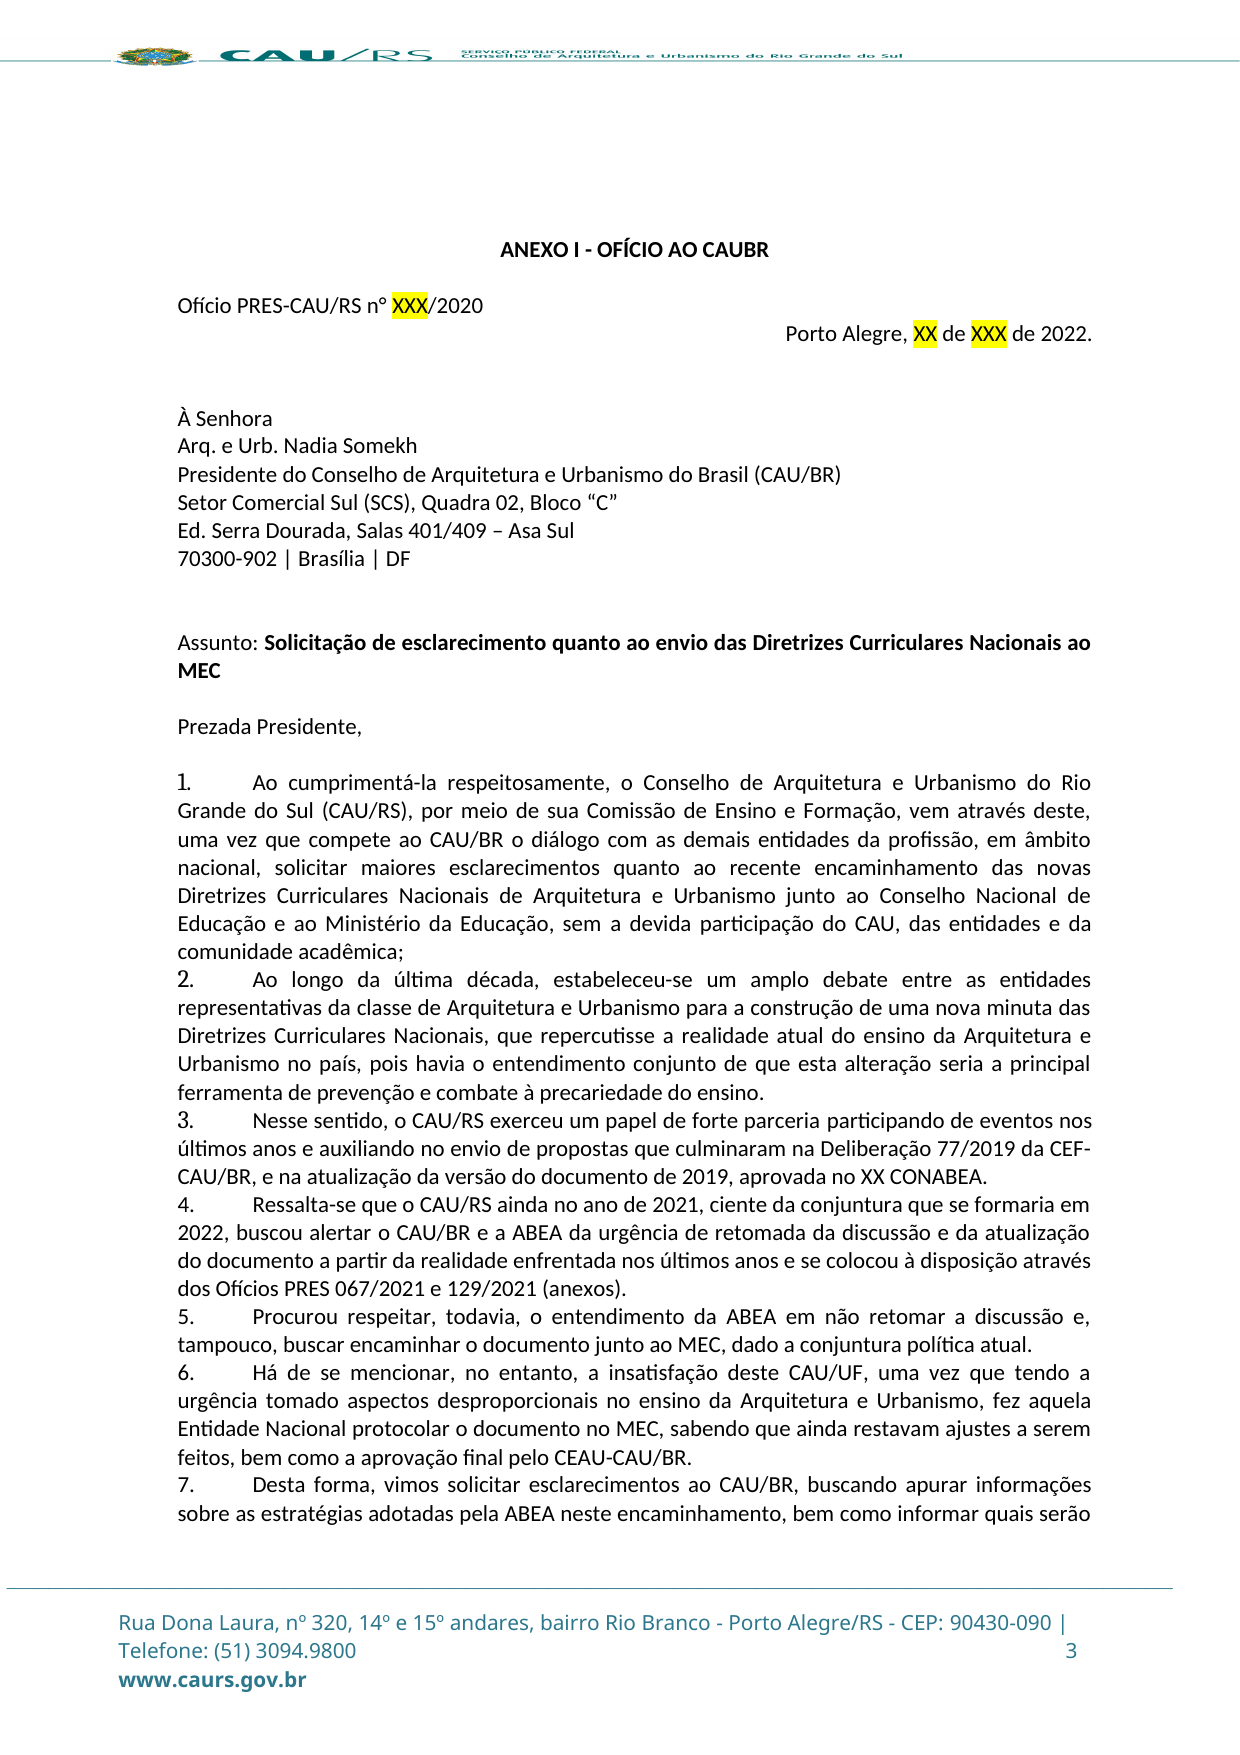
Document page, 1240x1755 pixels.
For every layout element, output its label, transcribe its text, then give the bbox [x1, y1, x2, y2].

list Ao longo da última década, estabeleceu-se um amplo debate entre as entidades representativas da classe de Arquitetura e Urbanismo para a construção de uma nova minuta das Diretrizes Curriculares Nacionais, que repercutisse a realidade atual do ensino da Arquitetura e Urbanismo no país, pois havia o entendimento conjunto de que esta alteração seria a principal ferramenta de prevenção e combate à precariedade do ensino. [177, 965, 1092, 1106]
list Há de se mencionar, no entanto, a insatisfação deste CAU/UF, uma vez que tendo a urgência tomado aspectos desproporcionais no ensino da Arquitetura e Urbanismo, fez aquela Entidade Nacional protocolar o documento no MEC, sabendo que ainda restavam ajustes a serem feitos, bem como a aprovação final pelo CEAU-CAU/BR. [177, 1358, 1092, 1471]
list Procurou respeitar, todavia, o entendimento da ABEA em não retomar a discussão e, tampouco, buscar encaminhar o documento junto ao MEC, dado a conjuntura política atual. [177, 1302, 1092, 1358]
list Nesse sentido, o CAU/RS exerceu um papel de forte parceria participando de eventos nos últimos anos e auxiliando no envio de propostas que culminaram na Deliberação 77/2019 da CEF-CAU/BR, e na atualização da versão do documento de 2019, aprovada no XX CONABEA. [177, 1106, 1092, 1190]
list Ao cumprimentá-la respeitosamente, o Conselho de Arquitetura e Urbanismo do Rio Grande do Sul (CAU/RS), por meio de sua Comissão de Ensino e Formação, vem através deste, uma vez que compete ao CAU/BR o diálogo com as demais entidades da profissão, em âmbito nacional, solicitar maiores esclarecimentos quanto ao recente encaminhamento das novas Diretrizes Curriculares Nacionais de Arquitetura e Urbanismo junto ao Conselho Nacional de Educação e ao Ministério da Educação, sem a devida participação do CAU, das entidades e da comunidade acadêmica; [177, 768, 1092, 965]
text ANEXO I - OFÍCIO AO CAUBR [177, 236, 1092, 263]
text À Senhora [177, 404, 1092, 432]
text Porto Alegre, XX de XXX de 2022. [177, 319, 1092, 348]
text Ed. Serra Dourada, Salas 401/409 – Asa Sul [177, 516, 1092, 544]
text Ofício PRES-CAU/RS n° XXX/2020 [177, 292, 1092, 319]
text Arq. e Urb. Nadia Somekh [177, 432, 1092, 460]
text Assunto: Solicitação de esclarecimento quanto ao envio das Diretrizes Curriculares Nacionais ao MEC [177, 628, 1092, 684]
text Presidente do Conselho de Arquitetura e Urbanismo do Brasil (CAU/BR) [177, 460, 1092, 488]
list Ressalta-se que o CAU/RS ainda no ano de 2021, ciente da conjuntura que se formaria em 2022, buscou alertar o CAU/BR e a ABEA da urgência de retomada da discussão e da atualização do documento a partir da realidade enfrentada nos últimos anos e se colocou à disposição através dos Ofícios PRES 067/2021 e 129/2021 (anexos). [177, 1190, 1092, 1302]
text 70300-902 | Brasília | DF [177, 544, 1092, 572]
text Setor Comercial Sul (SCS), Quadra 02, Bloco “C” [177, 488, 1092, 516]
list Desta forma, vimos solicitar esclarecimentos ao CAU/BR, buscando apurar informações sobre as estratégias adotadas pela ABEA neste encaminhamento, bem como informar quais serão [177, 1471, 1092, 1527]
text Prezada Presidente, [177, 712, 1092, 740]
